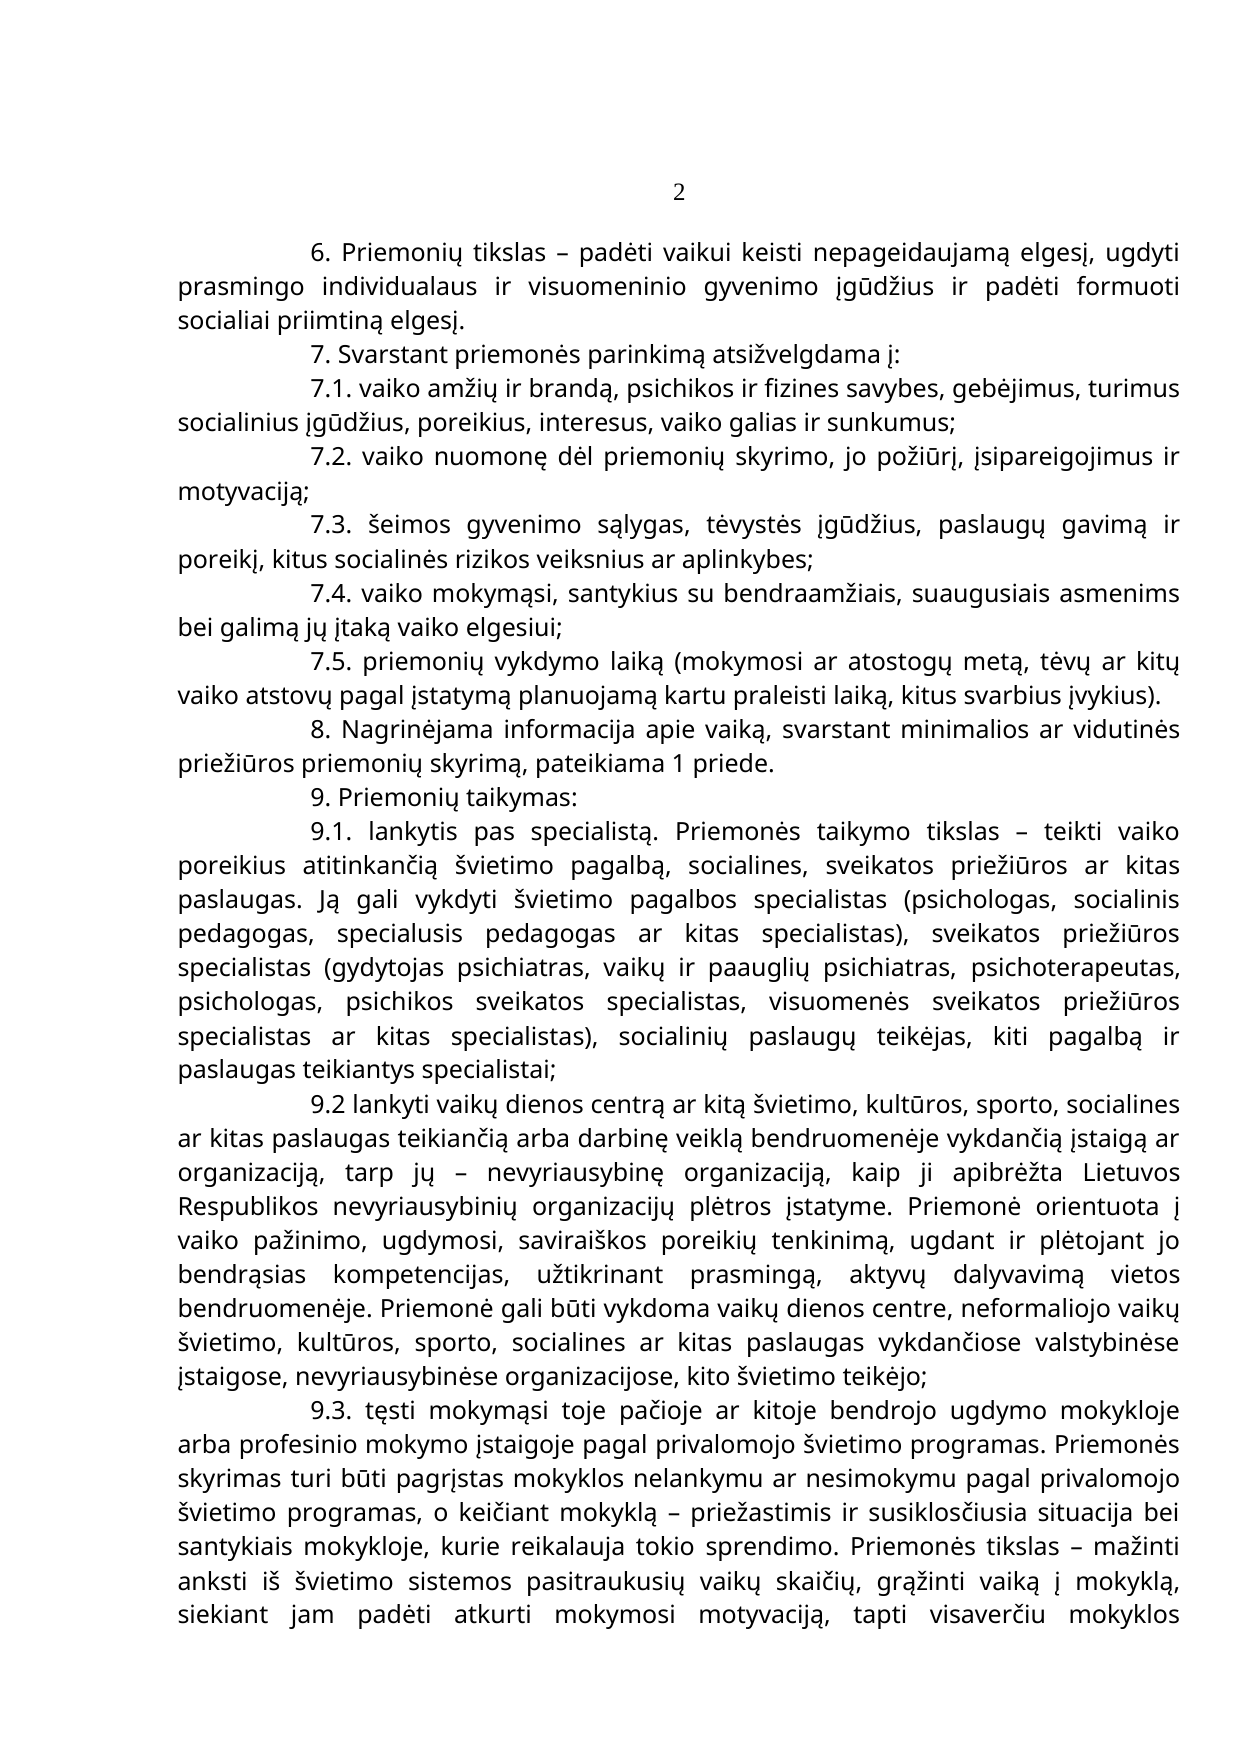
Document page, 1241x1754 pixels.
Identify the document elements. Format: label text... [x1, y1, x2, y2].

text 9.1. lankytis pas specialistą. Priemonės taikymo tikslas – teikti vaiko poreikius atitinkančią švietimo pagalbą, socialines, sveikatos priežiūros ar kitas paslaugas. Ją gali vykdyti švietimo pagalbos specialistas (psichologas, socialinis pedagogas, specialusis pedagogas ar kitas specialistas), sveikatos priežiūros specialistas (gydytojas psichiatras, vaikų ir paauglių psichiatras, psichoterapeutas, psichologas, psichikos sveikatos specialistas, visuomenės sveikatos priežiūros specialistas ar kitas specialistas), socialinių paslaugų teikėjas, kiti pagalbą ir paslaugas teikiantys specialistai; [177, 814, 1181, 1086]
text 9.2 lankyti vaikų dienos centrą ar kitą švietimo, kultūros, sporto, socialines ar kitas paslaugas teikiančią arba darbinę veiklą bendruomenėje vykdančią įstaigą ar organizaciją, tarp jų – nevyriausybinę organizaciją, kaip ji apibrėžta Lietuvos Respublikos nevyriausybinių organizacijų plėtros įstatyme. Priemonė orientuota į vaiko pažinimo, ugdymosi, saviraiškos poreikių tenkinimą, ugdant ir plėtojant jo bendrąsias kompetencijas, užtikrinant prasmingą, aktyvų dalyvavimą vietos bendruomenėje. Priemonė gali būti vykdoma vaikų dienos centre, neformaliojo vaikų švietimo, kultūros, sporto, socialines ar kitas paslaugas vykdančiose valstybinėse įstaigose, nevyriausybinėse organizacijose, kito švietimo teikėjo; [177, 1086, 1181, 1393]
text 8. Nagrinėjama informacija apie vaiką, svarstant minimalios ar vidutinės priežiūros priemonių skyrimą, pateikiama 1 priede. [177, 712, 1181, 780]
text 7.3. šeimos gyvenimo sąlygas, tėvystės įgūdžius, paslaugų gavimą ir poreikį, kitus socialinės rizikos veiksnius ar aplinkybes; [177, 507, 1181, 575]
text 7.2. vaiko nuomonę dėl priemonių skyrimo, jo požiūrį, įsipareigojimus ir motyvaciją; [177, 439, 1181, 507]
text 7.4. vaiko mokymąsi, santykius su bendraamžiais, suaugusiais asmenims bei galimą jų įtaką vaiko elgesiui; [177, 575, 1181, 643]
text 6. Priemonių tikslas – padėti vaikui keisti nepageidaujamą elgesį, ugdyti prasmingo individualaus ir visuomeninio gyvenimo įgūdžius ir padėti formuoti socialiai priimtiną elgesį. [177, 235, 1181, 337]
text 9.3. tęsti mokymąsi toje pačioje ar kitoje bendrojo ugdymo mokykloje arba profesinio mokymo įstaigoje pagal privalomojo švietimo programas. Priemonės skyrimas turi būti pagrįstas mokyklos nelankymu ar nesimokymu pagal privalomojo švietimo programas, o keičiant mokyklą – priežastimis ir susiklosčiusia situacija bei santykiais mokykloje, kurie reikalauja tokio sprendimo. Priemonės tikslas – mažinti anksti iš švietimo sistemos pasitraukusių vaikų skaičių, grąžinti vaiką į mokyklą, siekiant jam padėti atkurti mokymosi motyvaciją, tapti visaverčiu mokyklos [177, 1393, 1181, 1631]
text 7.1. vaiko amžių ir brandą, psichikos ir fizines savybes, gebėjimus, turimus socialinius įgūdžius, poreikius, interesus, vaiko galias ir sunkumus; [177, 371, 1181, 439]
text 9. Priemonių taikymas: [177, 780, 1181, 814]
text 7.5. priemonių vykdymo laiką (mokymosi ar atostogų metą, tėvų ar kitų vaiko atstovų pagal įstatymą planuojamą kartu praleisti laiką, kitus svarbius įvykius). [177, 643, 1181, 712]
text 7. Svarstant priemonės parinkimą atsižvelgdama į: [177, 337, 1181, 371]
